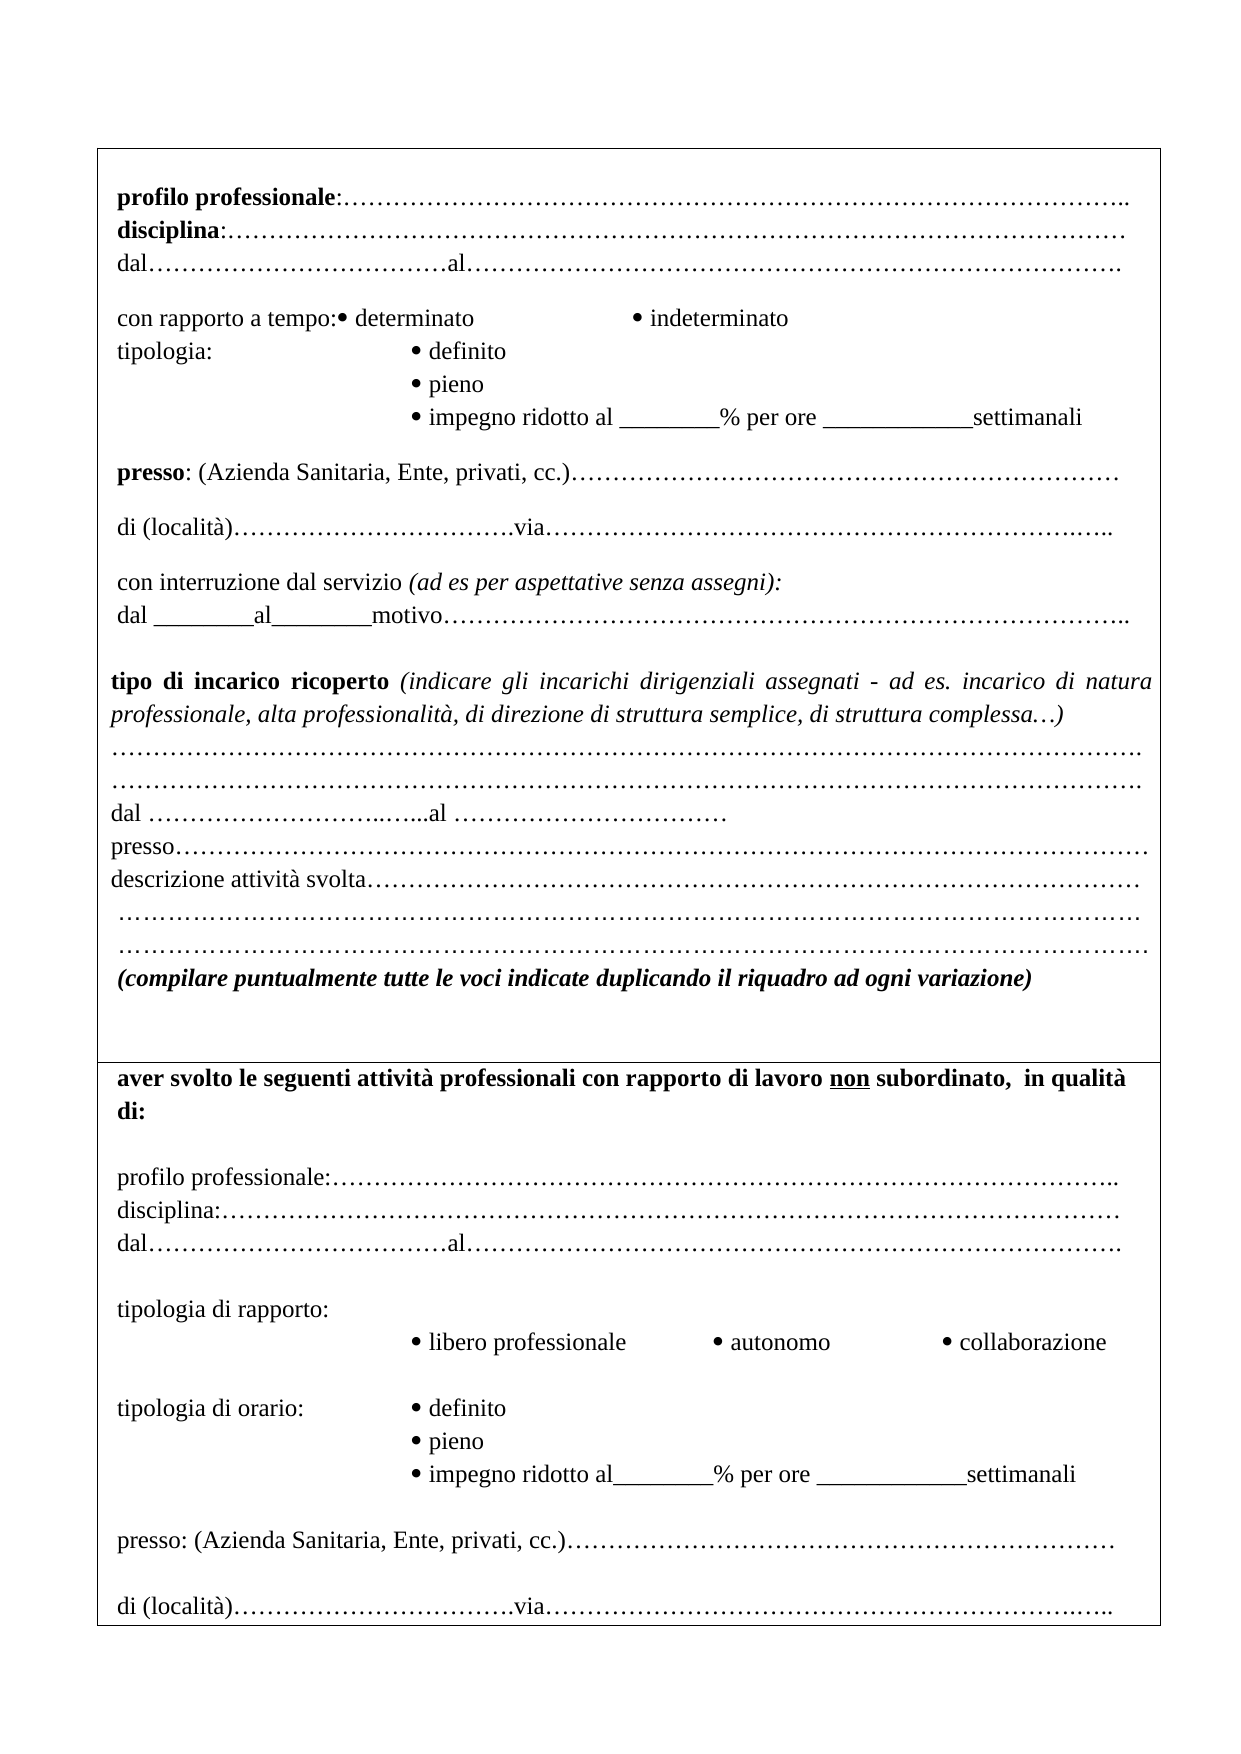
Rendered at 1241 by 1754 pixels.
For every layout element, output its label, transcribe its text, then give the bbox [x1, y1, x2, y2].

table_cell profilo professionale:………………………………………………………………………………….. disciplina:……………………………………………………………………………………………… dal………………………………al……………………………………………………………………. con rapporto a tempo:  determinato  indeterminato tipologia:  definito  pieno  impegno ridotto al ________% per ore ____________settimanali presso: (Azienda Sanitaria, Ente, privati, cc.)………………………………………………………… di (località)…………………………….via……………………………………………………….….. con interruzione dal servizio (ad es per aspettative senza assegni): dal ________al________motivo……………………………………………………………………….. tipo di incarico ricoperto (indicare gli incarichi dirigenziali assegnati - ad es. incarico di natura professionale, alta professionalità, di direzione di struttura semplice, di struttura complessa…) ……………………………………………………………………………………………………………. ……………………………………………………………………………………………………………. dal ………………………..…...al …………………………… presso……………………………………………………………………………………………………… descrizione attività svolta………………………………………………………………………………… …………………………………………………………………………………………………………………………………………………………………………………………………………………………. (compilare puntualmente tutte le voci indicate duplicando il riquadro ad ogni variazione) [98, 149, 1160, 1062]
table_cell aver svolto le seguenti attività professionali con rapporto di lavoro non subordinato, in qualità di: profilo professionale:………………………………………………………………………………….. disciplina:……………………………………………………………………………………………… dal………………………………al……………………………………………………………………. tipologia di rapporto:  libero professionale  autonomo  collaborazione tipologia di orario:  definito  pieno  impegno ridotto al________% per ore ____________settimanali presso: (Azienda Sanitaria, Ente, privati, cc.)………………………………………………………… di (località)…………………………….via……………………………………………………….….. [98, 1063, 1160, 1624]
table_cell [73, 148, 97, 1062]
table_cell [73, 1062, 97, 1624]
